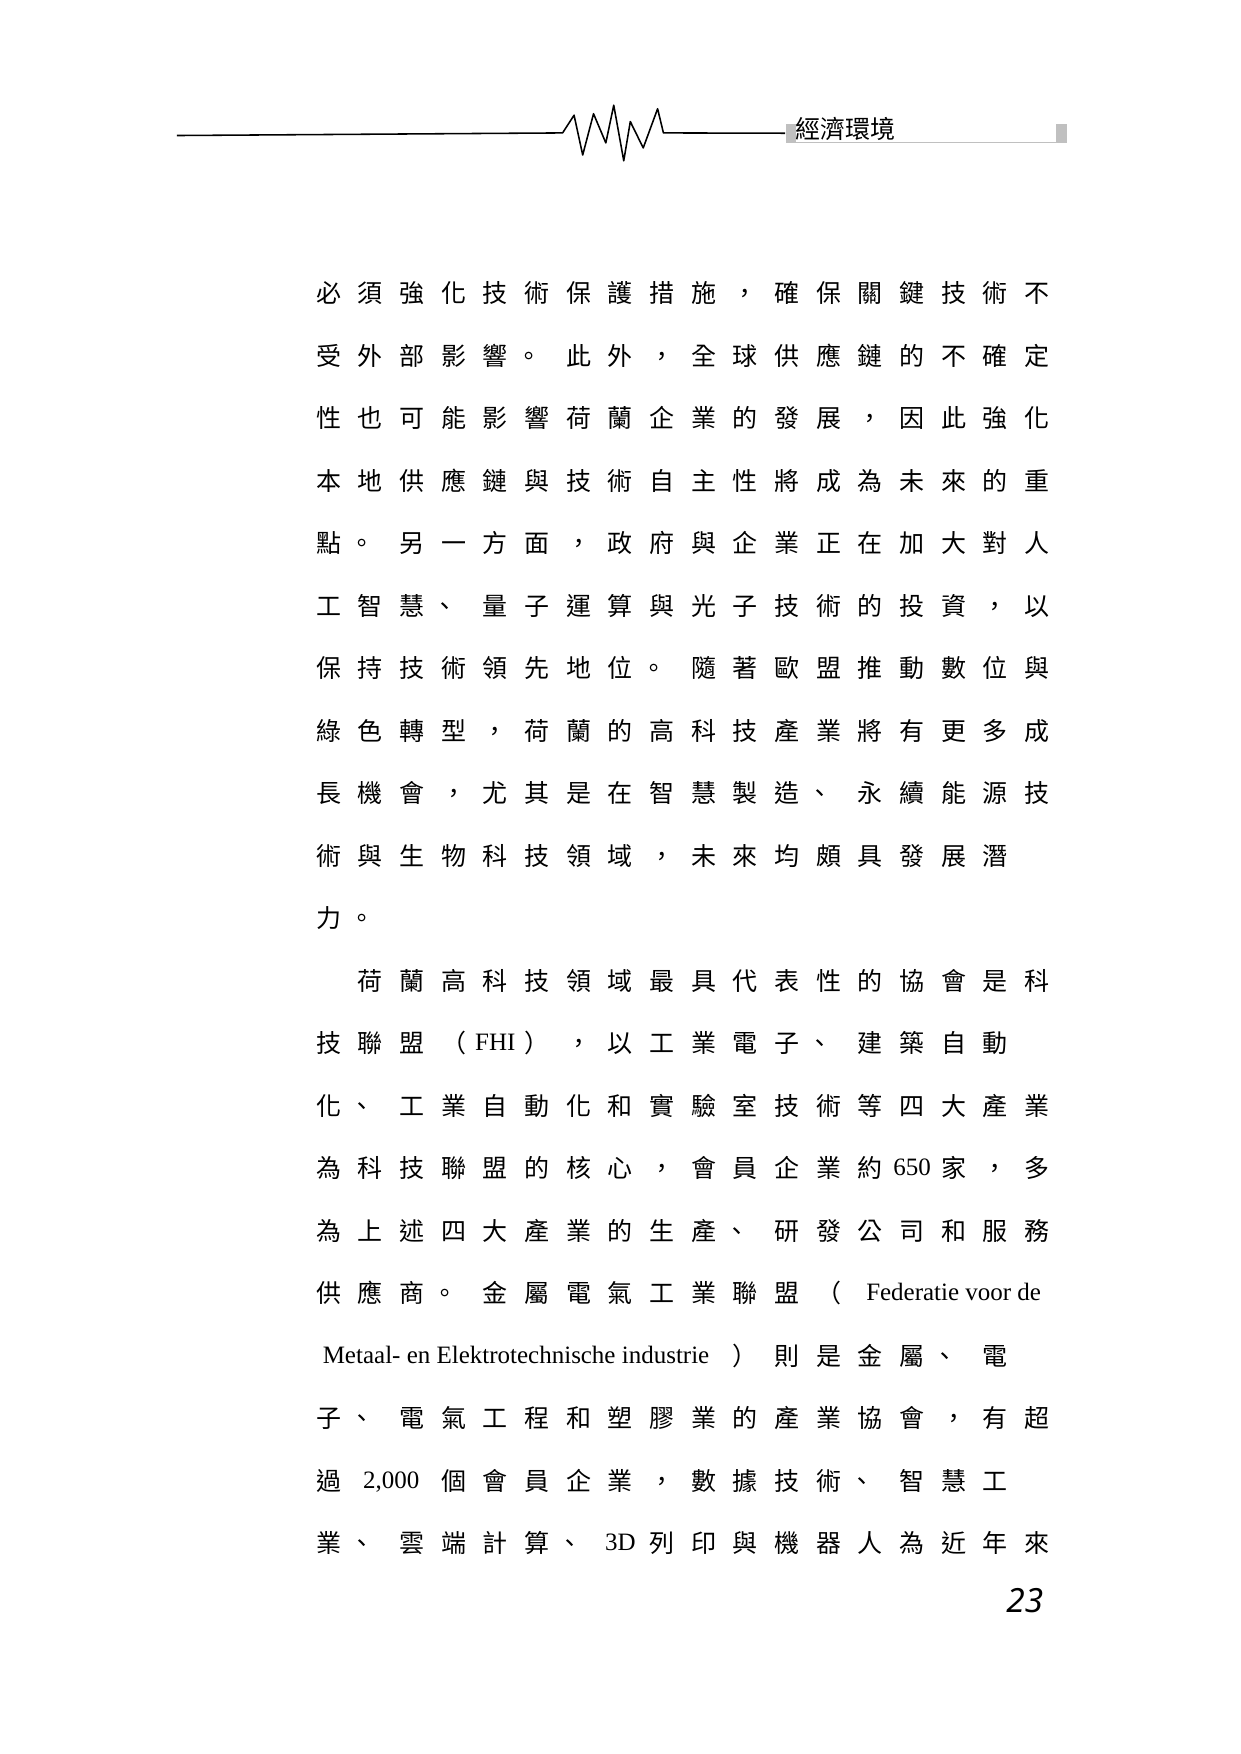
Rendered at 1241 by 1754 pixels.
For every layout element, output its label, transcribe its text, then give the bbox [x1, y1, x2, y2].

text 必須強化技術保護措施，確保關鍵技術不受外部影響。此外，全球供應鏈的不確定性也可能影響荷蘭企業的發展，因此強化本地供應鏈與技術自主性將成為未來的重點。另一方面，政府與企業正在加大對人工智慧、量子運算與光子技術的投資，以保持技術領先地位。隨著歐盟推動數位與綠色轉型，荷蘭的高科技產業將有更多成長機會，尤其是在智慧製造、永續能源技術與生物科技領域，未來均頗具發展潛力。 [281, 250, 1058, 938]
text 荷蘭高科技領域最具代表性的協會是科技聯盟（FHI），以工業電子、建築自動化、工業自動化和實驗室技術等四大產業為科技聯盟的核心，會員企業約650家，多為上述四大產業的生產、研發公司和服務供應商。金屬電氣工業聯盟（Federatie voor de Metaal- en Elektrotechnische industrie）則是金屬、電子、電氣工程和塑膠業的產業協會，有超過2,000個會員企業，數據技術、智慧工業、雲端計算、3D列印與機器人為近年來 [281, 938, 1058, 1563]
